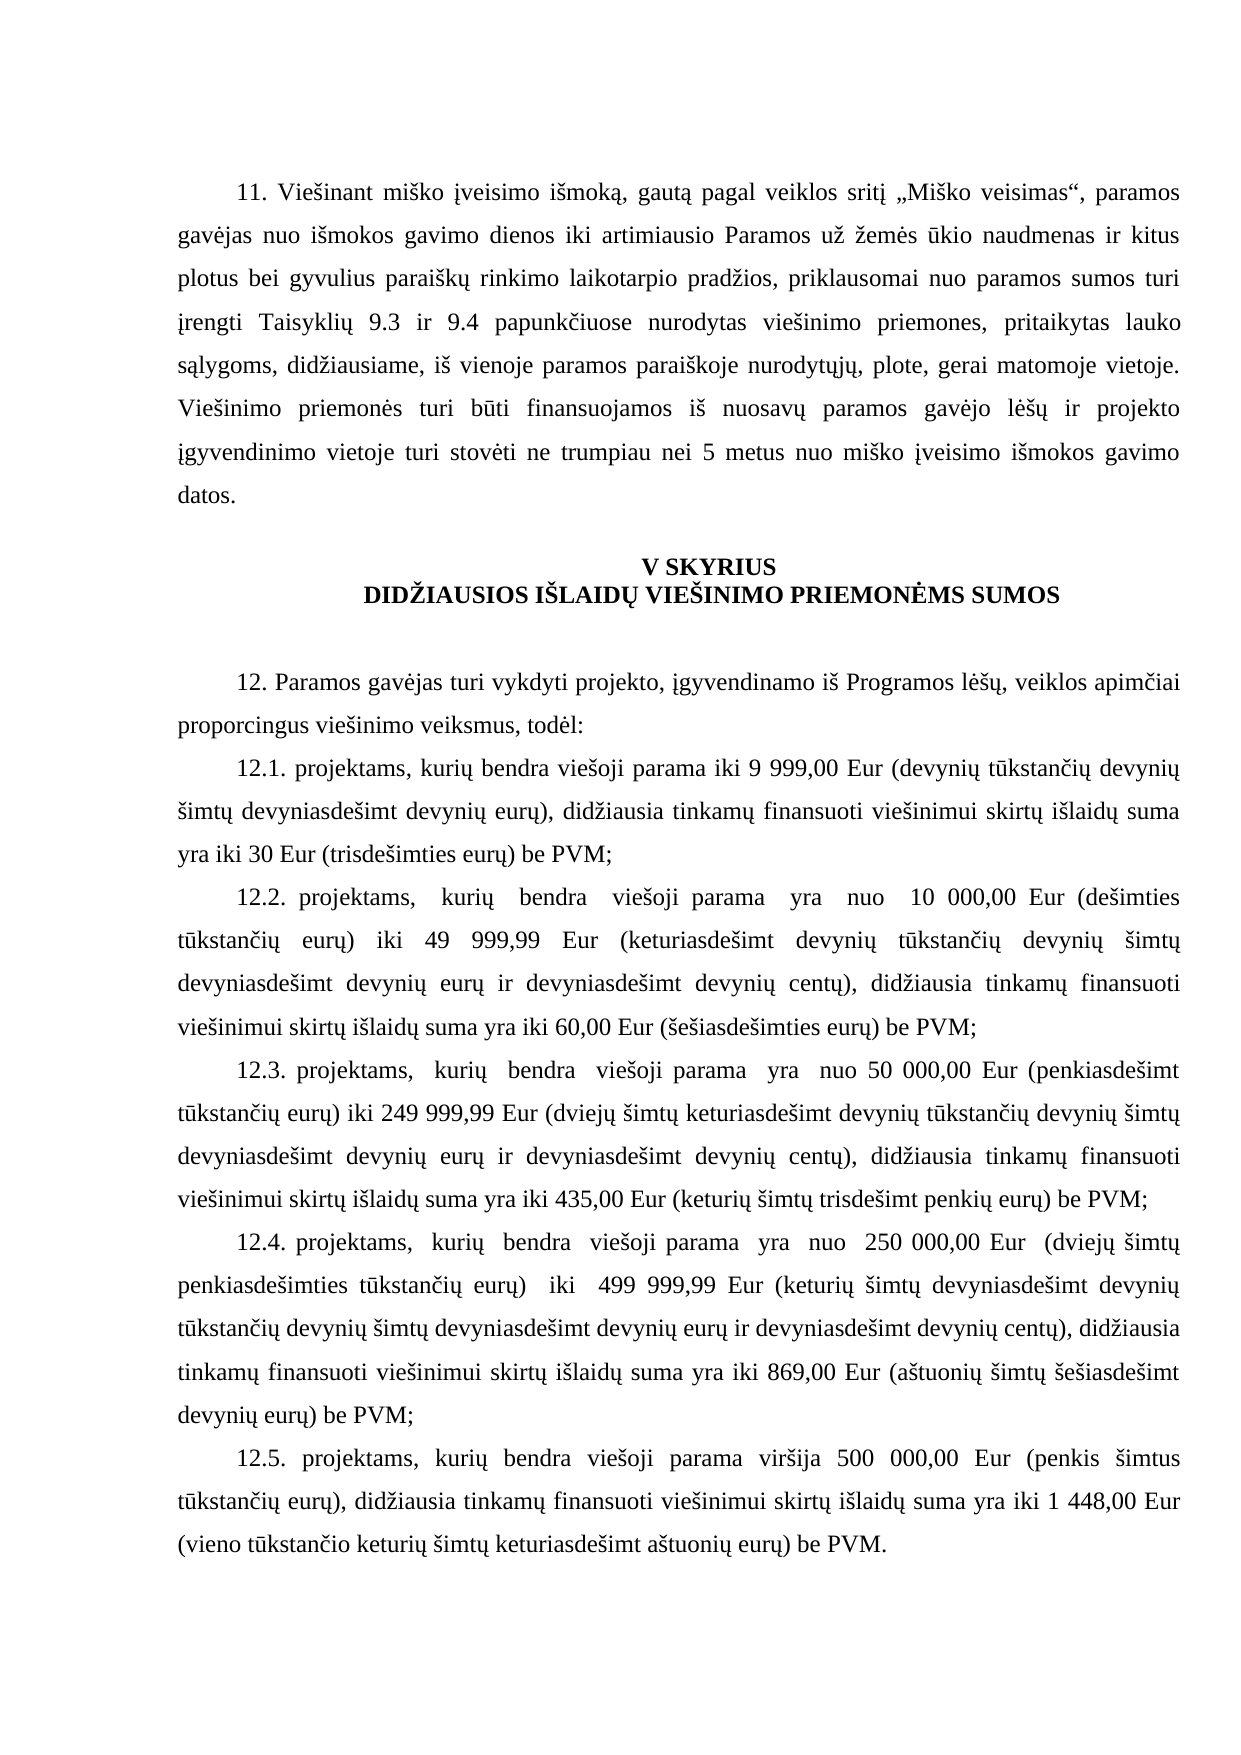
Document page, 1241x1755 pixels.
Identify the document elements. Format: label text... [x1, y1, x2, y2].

text 11. Viešinant miško įveisimo išmoką, gautą pagal veiklos sritį „Miško veisimas“, paramos gavėjas nuo išmokos gavimo dienos iki artimiausio Paramos už žemės ūkio naudmenas ir kitus plotus bei gyvulius paraiškų rinkimo laikotarpio pradžios, priklausomai nuo paramos sumos turi įrengti Taisyklių 9.3 ir 9.4 papunkčiuose nurodytas viešinimo priemones, pritaikytas lauko sąlygoms, didžiausiame, iš vienoje paramos paraiškoje nurodytųjų, plote, gerai matomoje vietoje. Viešinimo priemonės turi būti finansuojamos iš nuosavų paramos gavėjo lėšų ir projekto įgyvendinimo vietoje turi stovėti ne trumpiau nei 5 metus nuo miško įveisimo išmokos gavimo datos. [177, 177, 1181, 508]
text 12.2. projektams, kurių bendra viešoji parama yra nuo 10 000,00 Eur (dešimties tūkstančių eurų) iki 49 999,99 Eur (keturiasdešimt devynių tūkstančių devynių šimtų devyniasdešimt devynių eurų ir devyniasdešimt devynių centų), didžiausia tinkamų finansuoti viešinimui skirtų išlaidų suma yra iki 60,00 Eur (šešiasdešimties eurų) be PVM; [177, 882, 1181, 1040]
text 12.4. projektams, kurių bendra viešoji parama yra nuo 250 000,00 Eur (dviejų šimtų penkiasdešimties tūkstančių eurų) iki 499 999,99 Eur (keturių šimtų devyniasdešimt devynių tūkstančių devynių šimtų devyniasdešimt devynių eurų ir devyniasdešimt devynių centų), didžiausia tinkamų finansuoti viešinimui skirtų išlaidų suma yra iki 869,00 Eur (aštuonių šimtų šešiasdešimt devynių eurų) be PVM; [177, 1227, 1181, 1428]
text 12.3. projektams, kurių bendra viešoji parama yra nuo 50 000,00 Eur (penkiasdešimt tūkstančių eurų) iki 249 999,99 Eur (dviejų šimtų keturiasdešimt devynių tūkstančių devynių šimtų devyniasdešimt devynių eurų ir devyniasdešimt devynių centų), didžiausia tinkamų finansuoti viešinimui skirtų išlaidų suma yra iki 435,00 Eur (keturių šimtų trisdešimt penkių eurų) be PVM; [177, 1055, 1181, 1213]
text 12.5. projektams, kurių bendra viešoji parama viršija 500 000,00 Eur (penkis šimtus tūkstančių eurų), didžiausia tinkamų finansuoti viešinimui skirtų išlaidų suma yra iki 1 448,00 Eur (vieno tūkstančio keturių šimtų keturiasdešimt aštuonių eurų) be PVM. [177, 1443, 1181, 1558]
text DIDŽIAUSIOS IŠLAIDŲ VIEŠINIMO PRIEMONĖMS SUMOS [177, 580, 1181, 609]
text V SKYRIUS [177, 552, 1181, 580]
text 12. Paramos gavėjas turi vykdyti projekto, įgyvendinamo iš Programos lėšų, veiklos apimčiai proporcingus viešinimo veiksmus, todėl: [177, 667, 1181, 738]
text 12.1. projektams, kurių bendra viešoji parama iki 9 999,00 Eur (devynių tūkstančių devynių šimtų devyniasdešimt devynių eurų), didžiausia tinkamų finansuoti viešinimui skirtų išlaidų suma yra iki 30 Eur (trisdešimties eurų) be PVM; [177, 753, 1181, 868]
